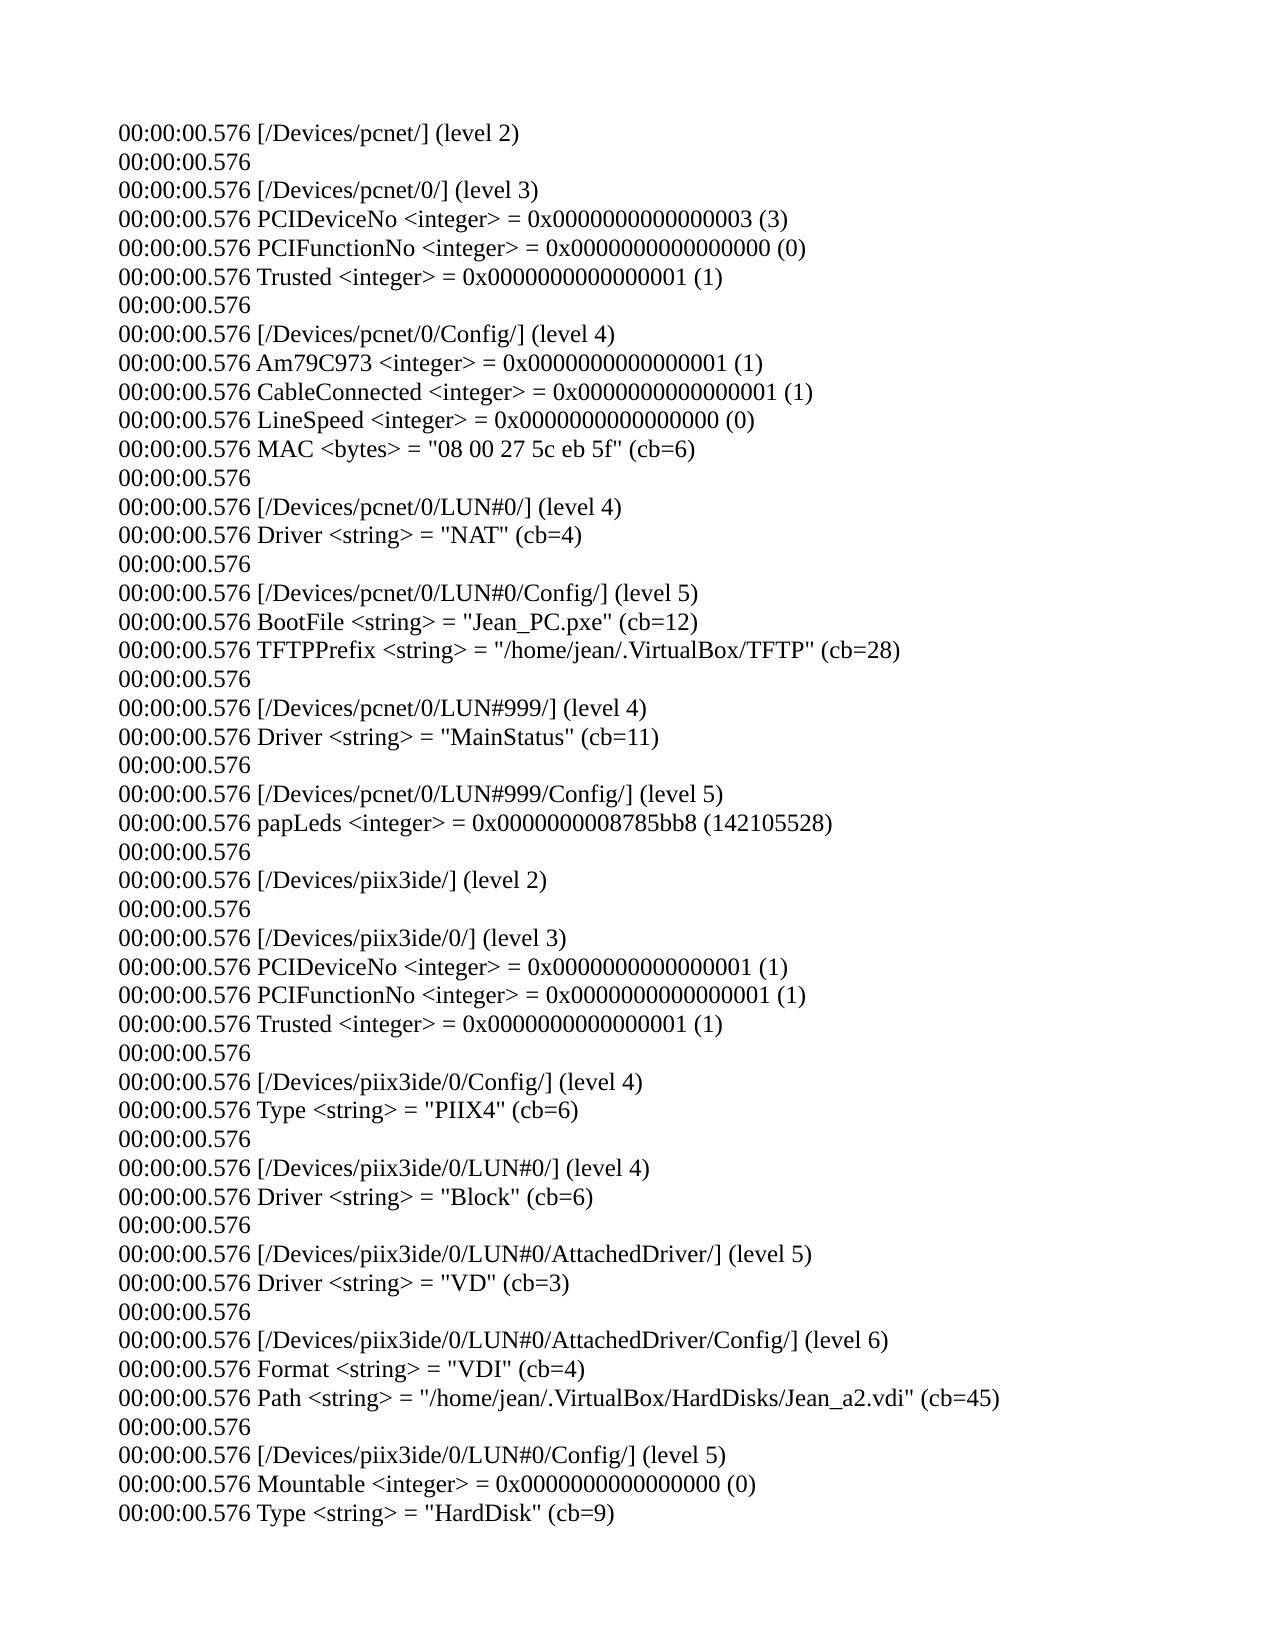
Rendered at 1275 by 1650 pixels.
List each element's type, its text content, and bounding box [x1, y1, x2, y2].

text 00:00:00.576 TFTPPrefix <string> = "/home/jean/.VirtualBox/TFTP" (cb=28) [118, 636, 1157, 664]
text 00:00:00.576 PCIDeviceNo <integer> = 0x0000000000000003 (3) [118, 204, 1157, 233]
text 00:00:00.576 CableConnected <integer> = 0x0000000000000001 (1) [118, 377, 1157, 406]
text 00:00:00.576 Trusted <integer> = 0x0000000000000001 (1) [118, 262, 1157, 291]
text 00:00:00.576 [/Devices/piix3ide/0/Config/] (level 4) [118, 1067, 1157, 1096]
text 00:00:00.576 [118, 1297, 1157, 1326]
text 00:00:00.576 Driver <string> = "NAT" (cb=4) [118, 521, 1157, 549]
text 00:00:00.576 PCIFunctionNo <integer> = 0x0000000000000001 (1) [118, 981, 1157, 1009]
text 00:00:00.576 Driver <string> = "VD" (cb=3) [118, 1268, 1157, 1297]
text 00:00:00.576 Driver <string> = "Block" (cb=6) [118, 1182, 1157, 1211]
text 00:00:00.576 [/Devices/pcnet/0/LUN#0/] (level 4) [118, 492, 1157, 521]
text 00:00:00.576 [118, 664, 1157, 693]
text 00:00:00.576 PCIFunctionNo <integer> = 0x0000000000000000 (0) [118, 233, 1157, 262]
text 00:00:00.576 PCIDeviceNo <integer> = 0x0000000000000001 (1) [118, 952, 1157, 981]
text 00:00:00.576 [118, 549, 1157, 578]
text 00:00:00.576 [118, 894, 1157, 923]
text 00:00:00.576 [/Devices/piix3ide/] (level 2) [118, 866, 1157, 894]
text 00:00:00.576 Trusted <integer> = 0x0000000000000001 (1) [118, 1009, 1157, 1038]
text 00:00:00.576 papLeds <integer> = 0x0000000008785bb8 (142105528) [118, 808, 1157, 837]
text 00:00:00.576 [118, 463, 1157, 492]
text 00:00:00.576 [118, 837, 1157, 866]
text 00:00:00.576 [/Devices/piix3ide/0/] (level 3) [118, 923, 1157, 952]
text 00:00:00.576 Type <string> = "HardDisk" (cb=9) [118, 1498, 1157, 1527]
text 00:00:00.576 Mountable <integer> = 0x0000000000000000 (0) [118, 1469, 1157, 1498]
text 00:00:00.576 [/Devices/piix3ide/0/LUN#0/AttachedDriver/Config/] (level 6) [118, 1326, 1157, 1354]
text 00:00:00.576 [/Devices/pcnet/0/Config/] (level 4) [118, 319, 1157, 348]
text 00:00:00.576 [118, 751, 1157, 779]
text 00:00:00.576 [/Devices/pcnet/] (level 2) [118, 118, 1157, 147]
text 00:00:00.576 [/Devices/pcnet/0/LUN#0/Config/] (level 5) [118, 578, 1157, 607]
text 00:00:00.576 [/Devices/piix3ide/0/LUN#0/Config/] (level 5) [118, 1441, 1157, 1469]
text 00:00:00.576 [/Devices/pcnet/0/] (level 3) [118, 176, 1157, 204]
text 00:00:00.576 Format <string> = "VDI" (cb=4) [118, 1354, 1157, 1383]
text 00:00:00.576 LineSpeed <integer> = 0x0000000000000000 (0) [118, 406, 1157, 434]
text 00:00:00.576 [/Devices/piix3ide/0/LUN#0/] (level 4) [118, 1153, 1157, 1182]
text 00:00:00.576 Driver <string> = "MainStatus" (cb=11) [118, 722, 1157, 751]
text 00:00:00.576 [118, 1124, 1157, 1153]
text 00:00:00.576 Am79C973 <integer> = 0x0000000000000001 (1) [118, 348, 1157, 377]
text 00:00:00.576 [/Devices/pcnet/0/LUN#999/Config/] (level 5) [118, 779, 1157, 808]
text 00:00:00.576 [118, 1412, 1157, 1441]
text 00:00:00.576 [118, 1038, 1157, 1067]
text 00:00:00.576 Type <string> = "PIIX4" (cb=6) [118, 1096, 1157, 1124]
text 00:00:00.576 [118, 147, 1157, 176]
text 00:00:00.576 Path <string> = "/home/jean/.VirtualBox/HardDisks/Jean_a2.vdi" (cb=45) [118, 1383, 1157, 1412]
text 00:00:00.576 BootFile <string> = "Jean_PC.pxe" (cb=12) [118, 607, 1157, 636]
text 00:00:00.576 MAC <bytes> = "08 00 27 5c eb 5f" (cb=6) [118, 434, 1157, 463]
text 00:00:00.576 [118, 1211, 1157, 1239]
text 00:00:00.576 [/Devices/pcnet/0/LUN#999/] (level 4) [118, 693, 1157, 722]
text 00:00:00.576 [/Devices/piix3ide/0/LUN#0/AttachedDriver/] (level 5) [118, 1239, 1157, 1268]
text 00:00:00.576 [118, 291, 1157, 319]
